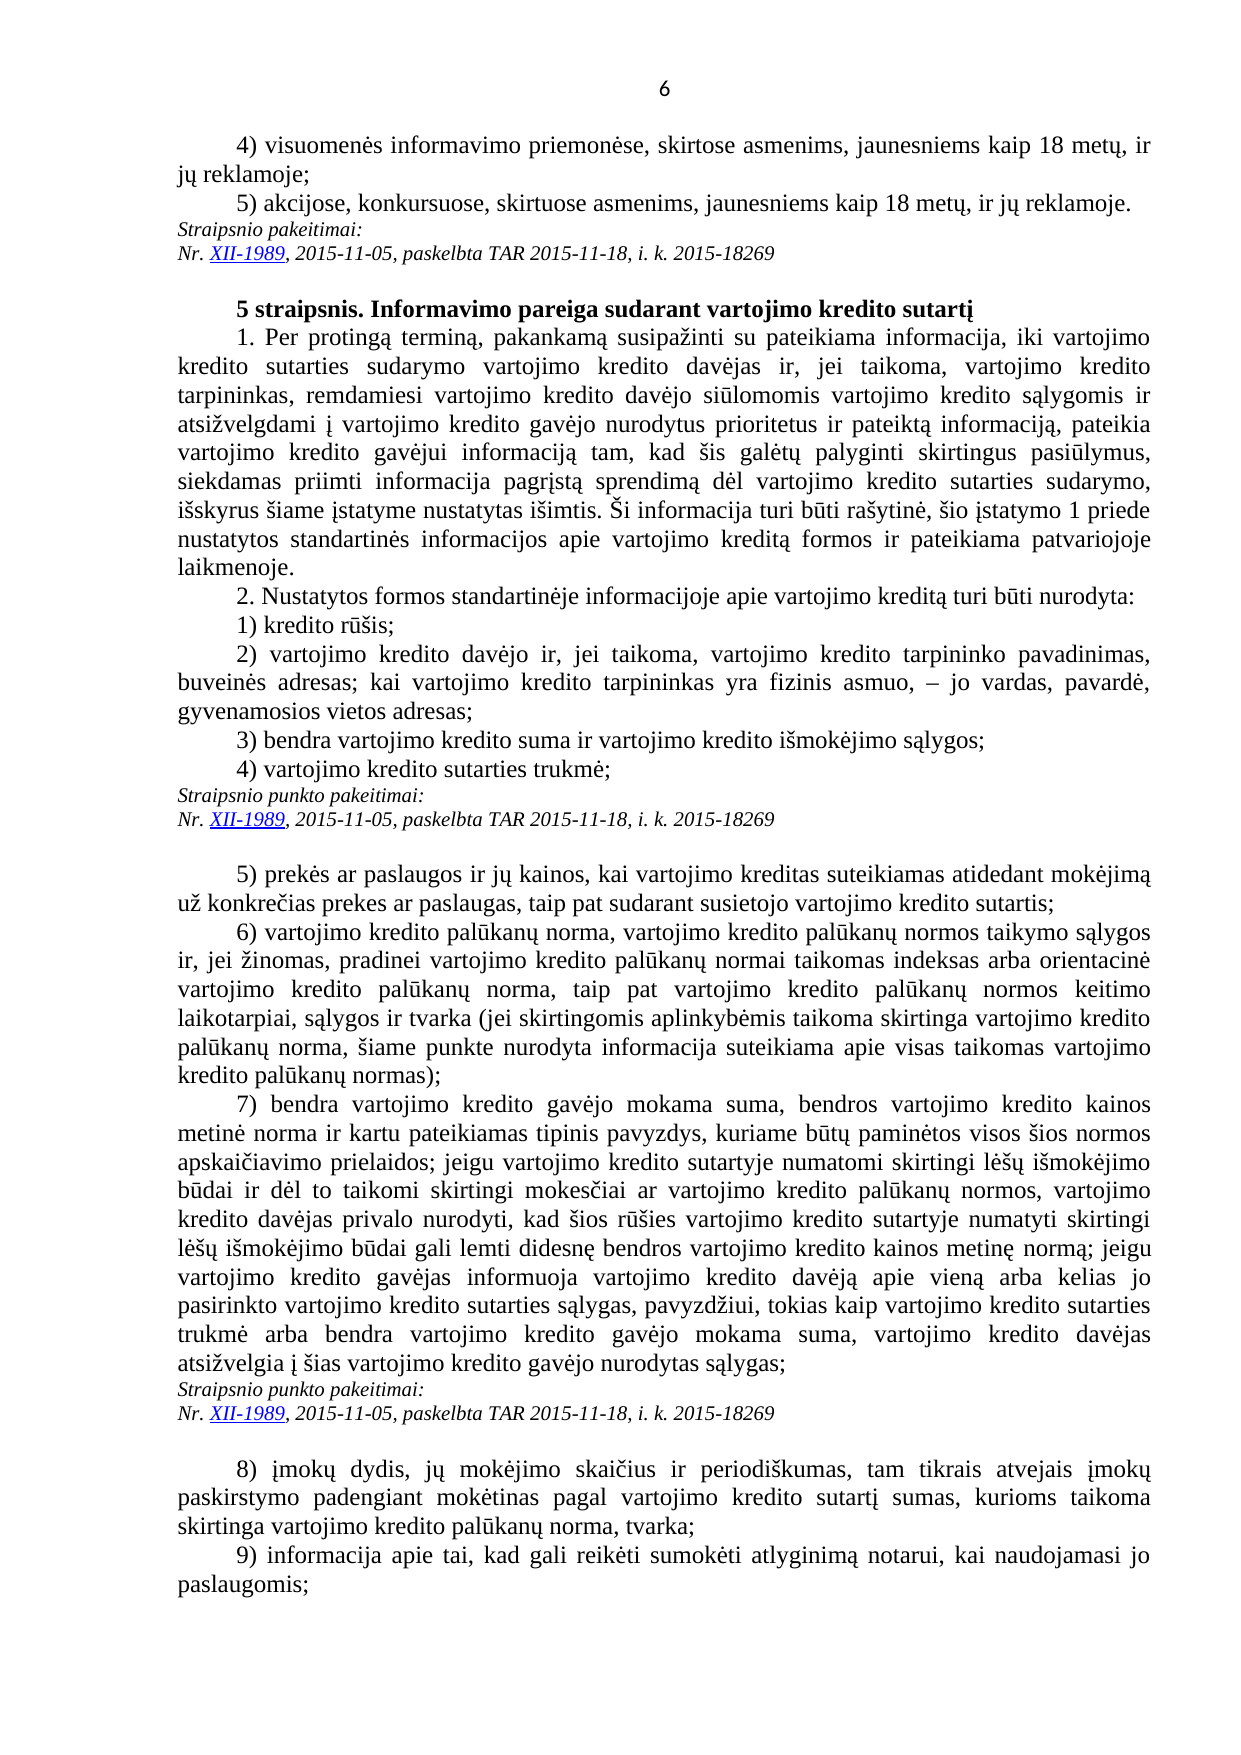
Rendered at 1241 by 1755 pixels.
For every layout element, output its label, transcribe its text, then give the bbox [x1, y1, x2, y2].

text 2) vartojimo kredito davėjo ir, jei taikoma, vartojimo kredito tarpininko pavadinimas, buveinės adresas; kai vartojimo kredito tarpininkas yra fizinis asmuo, – jo vardas, pavardė, gyvenamosios vietos adresas; [177, 639, 1152, 725]
text Straipsnio pakeitimai: [177, 217, 1152, 241]
text 1) kredito rūšis; [177, 610, 1152, 639]
text 4) vartojimo kredito sutarties trukmė; [177, 754, 1152, 782]
text Straipsnio punkto pakeitimai: [177, 1377, 1152, 1401]
text 4) visuomenės informavimo priemonėse, skirtose asmenims, jaunesniems kaip 18 metų, ir jų reklamoje; [177, 131, 1152, 188]
text Nr. XII-1989, 2015-11-05, paskelbta TAR 2015-11-18, i. k. 2015-18269 [177, 1401, 1152, 1425]
text 9) informacija apie tai, kad gali reikėti sumokėti atlyginimą notarui, kai naudojamasi jo paslaugomis; [177, 1540, 1152, 1597]
text Nr. XII-1989, 2015-11-05, paskelbta TAR 2015-11-18, i. k. 2015-18269 [177, 241, 1152, 265]
text Straipsnio punkto pakeitimai: [177, 782, 1152, 807]
text 2. Nustatytos formos standartinėje informacijoje apie vartojimo kreditą turi būti nurodyta: [177, 581, 1152, 610]
text Nr. XII-1989, 2015-11-05, paskelbta TAR 2015-11-18, i. k. 2015-18269 [177, 807, 1152, 831]
text 5) akcijose, konkursuose, skirtuose asmenims, jaunesniems kaip 18 metų, ir jų reklamoje. [177, 188, 1152, 217]
text 8) įmokų dydis, jų mokėjimo skaičius ir periodiškumas, tam tikrais atvejais įmokų paskirstymo padengiant mokėtinas pagal vartojimo kredito sutartį sumas, kurioms taikoma skirtinga vartojimo kredito palūkanų norma, tvarka; [177, 1454, 1152, 1540]
text 3) bendra vartojimo kredito suma ir vartojimo kredito išmokėjimo sąlygos; [177, 725, 1152, 754]
text 1. Per protingą terminą, pakankamą susipažinti su pateikiama informacija, iki vartojimo kredito sutarties sudarymo vartojimo kredito davėjas ir, jei taikoma, vartojimo kredito tarpininkas, remdamiesi vartojimo kredito davėjo siūlomomis vartojimo kredito sąlygomis ir atsižvelgdami į vartojimo kredito gavėjo nurodytus prioritetus ir pateiktą informaciją, pateikia vartojimo kredito gavėjui informaciją tam, kad šis galėtų palyginti skirtingus pasiūlymus, siekdamas priimti informacija pagrįstą sprendimą dėl vartojimo kredito sutarties sudarymo, išskyrus šiame įstatyme nustatytas išimtis. Ši informacija turi būti rašytinė, šio įstatymo 1 priede nustatytos standartinės informacijos apie vartojimo kreditą formos ir pateikiama patvariojoje laikmenoje. [177, 322, 1152, 581]
text 5) prekės ar paslaugos ir jų kainos, kai vartojimo kreditas suteikiamas atidedant mokėjimą už konkrečias prekes ar paslaugas, taip pat sudarant susietojo vartojimo kredito sutartis; [177, 859, 1152, 917]
text 7) bendra vartojimo kredito gavėjo mokama suma, bendros vartojimo kredito kainos metinė norma ir kartu pateikiamas tipinis pavyzdys, kuriame būtų paminėtos visos šios normos apskaičiavimo prielaidos; jeigu vartojimo kredito sutartyje numatomi skirtingi lėšų išmokėjimo būdai ir dėl to taikomi skirtingi mokesčiai ar vartojimo kredito palūkanų normos, vartojimo kredito davėjas privalo nurodyti, kad šios rūšies vartojimo kredito sutartyje numatyti skirtingi lėšų išmokėjimo būdai gali lemti didesnę bendros vartojimo kredito kainos metinę normą; jeigu vartojimo kredito gavėjas informuoja vartojimo kredito davėją apie vieną arba kelias jo pasirinkto vartojimo kredito sutarties sąlygas, pavyzdžiui, tokias kaip vartojimo kredito sutarties trukmė arba bendra vartojimo kredito gavėjo mokama suma, vartojimo kredito davėjas atsižvelgia į šias vartojimo kredito gavėjo nurodytas sąlygas; [177, 1089, 1152, 1377]
text 5 straipsnis. Informavimo pareiga sudarant vartojimo kredito sutartį [236, 294, 1152, 322]
text 6) vartojimo kredito palūkanų norma, vartojimo kredito palūkanų normos taikymo sąlygos ir, jei žinomas, pradinei vartojimo kredito palūkanų normai taikomas indeksas arba orientacinė vartojimo kredito palūkanų norma, taip pat vartojimo kredito palūkanų normos keitimo laikotarpiai, sąlygos ir tvarka (jei skirtingomis aplinkybėmis taikoma skirtinga vartojimo kredito palūkanų norma, šiame punkte nurodyta informacija suteikiama apie visas taikomas vartojimo kredito palūkanų normas); [177, 917, 1152, 1089]
